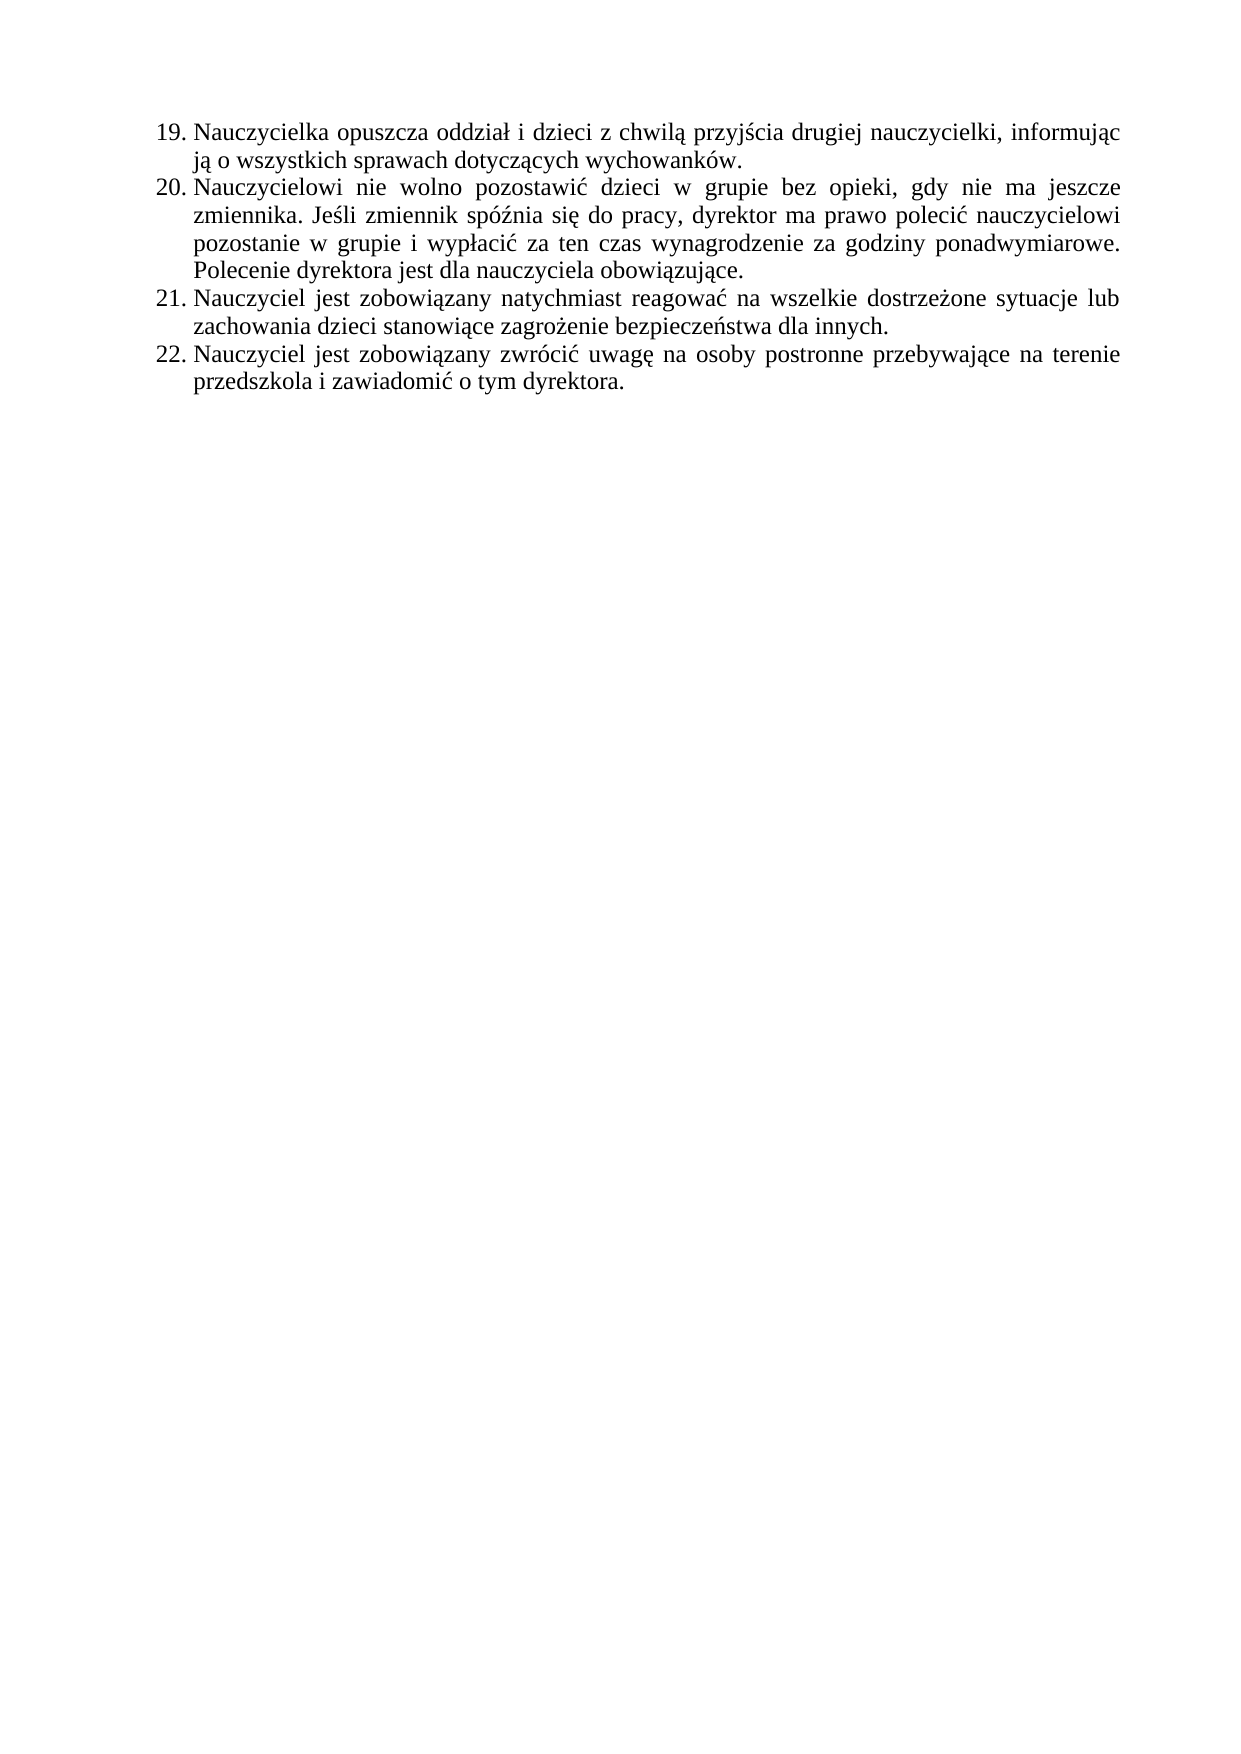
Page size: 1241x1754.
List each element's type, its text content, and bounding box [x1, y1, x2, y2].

list Nauczyciel jest zobowiązany zwrócić uwagę na osoby postronne przebywające na terenie przedszkola i zawiadomić o tym dyrektora. [156, 340, 1122, 395]
list Nauczycielowi nie wolno pozostawić dzieci w grupie bez opieki, gdy nie ma jeszcze zmiennika. Jeśli zmiennik spóźnia się do pracy, dyrektor ma prawo polecić nauczycielowi pozostanie w grupie i wypłacić za ten czas wynagrodzenie za godziny ponadwymiarowe. Polecenie dyrektora jest dla nauczyciela obowiązujące. [156, 173, 1122, 284]
list Nauczyciel jest zobowiązany natychmiast reagować na wszelkie dostrzeżone sytuacje lub zachowania dzieci stanowiące zagrożenie bezpieczeństwa dla innych. [156, 284, 1120, 340]
list Nauczycielka opuszcza oddział i dzieci z chwilą przyjścia drugiej nauczycielki, informując ją o wszystkich sprawach dotyczących wychowanków. [156, 118, 1122, 173]
